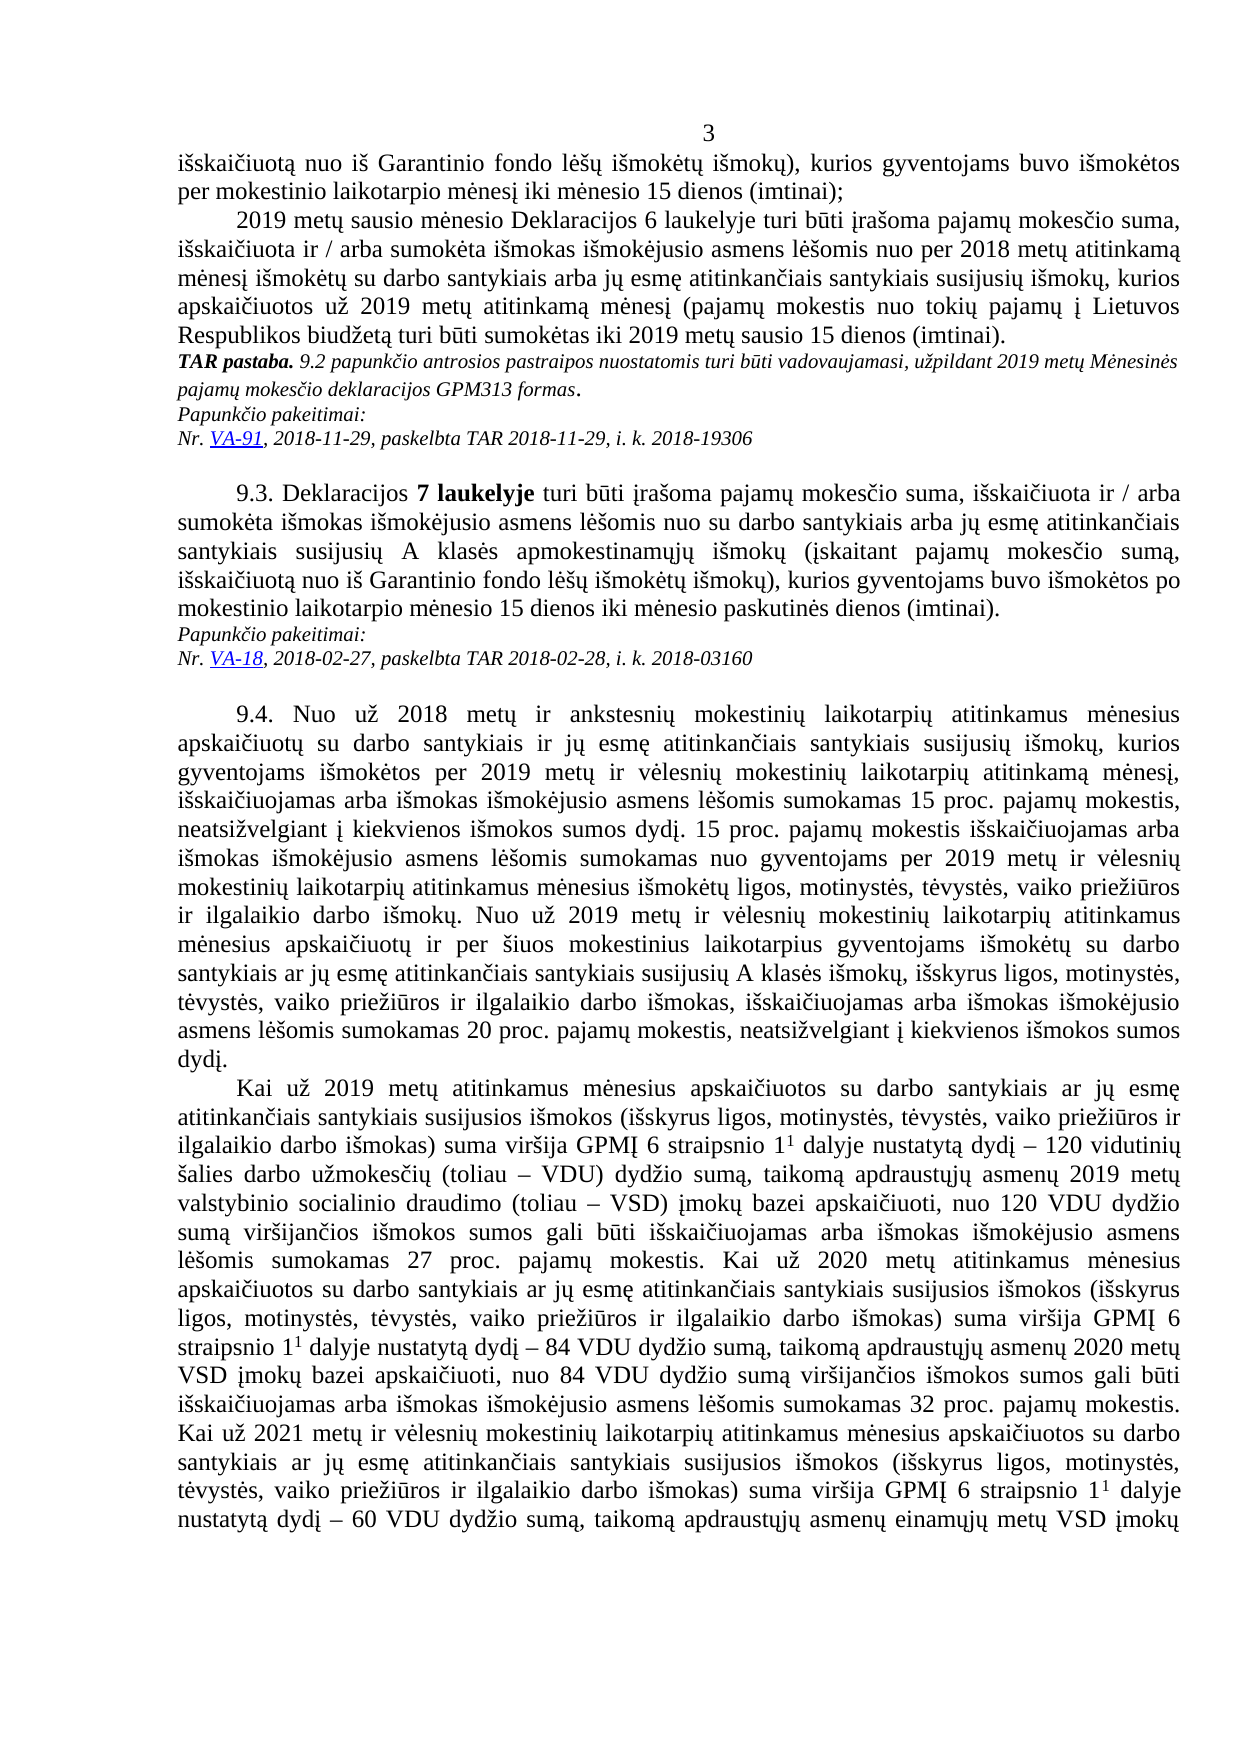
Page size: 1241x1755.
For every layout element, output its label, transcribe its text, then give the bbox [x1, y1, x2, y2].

text Nr. VA-18, 2018-02-27, paskelbta TAR 2018-02-28, i. k. 2018-03160 [177, 646, 1181, 670]
text 2019 metų sausio mėnesio Deklaracijos 6 laukelyje turi būti įrašoma pajamų mokesčio suma, išskaičiuota ir / arba sumokėta išmokas išmokėjusio asmens lėšomis nuo per 2018 metų atitinkamą mėnesį išmokėtų su darbo santykiais arba jų esmę atitinkančiais santykiais susijusių išmokų, kurios apskaičiuotos už 2019 metų atitinkamą mėnesį (pajamų mokestis nuo tokių pajamų į Lietuvos Respublikos biudžetą turi būti sumokėtas iki 2019 metų sausio 15 dienos (imtinai). [177, 205, 1181, 349]
text Nr. VA-91, 2018-11-29, paskelbta TAR 2018-11-29, i. k. 2018-19306 [177, 426, 1181, 450]
text išskaičiuotą nuo iš Garantinio fondo lėšų išmokėtų išmokų), kurios gyventojams buvo išmokėtos per mokestinio laikotarpio mėnesį iki mėnesio 15 dienos (imtinai); [177, 148, 1181, 205]
text TAR pastaba. 9.2 papunkčio antrosios pastraipos nuostatomis turi būti vadovaujamasi, užpildant 2019 metų Mėnesinės pajamų mokesčio deklaracijos GPM313 formas. [177, 349, 1181, 402]
text 9.3. Deklaracijos 7 laukelyje turi būti įrašoma pajamų mokesčio suma, išskaičiuota ir / arba sumokėta išmokas išmokėjusio asmens lėšomis nuo su darbo santykiais arba jų esmę atitinkančiais santykiais susijusių A klasės apmokestinamųjų išmokų (įskaitant pajamų mokesčio sumą, išskaičiuotą nuo iš Garantinio fondo lėšų išmokėtų išmokų), kurios gyventojams buvo išmokėtos po mokestinio laikotarpio mėnesio 15 dienos iki mėnesio paskutinės dienos (imtinai). [177, 478, 1181, 622]
text Kai už 2019 metų atitinkamus mėnesius apskaičiuotos su darbo santykiais ar jų esmę atitinkančiais santykiais susijusios išmokos (išskyrus ligos, motinystės, tėvystės, vaiko priežiūros ir ilgalaikio darbo išmokas) suma viršija GPMĮ 6 straipsnio 11 dalyje nustatytą dydį – 120 vidutinių šalies darbo užmokesčių (toliau – VDU) dydžio sumą, taikomą apdraustųjų asmenų 2019 metų valstybinio socialinio draudimo (toliau – VSD) įmokų bazei apskaičiuoti, nuo 120 VDU dydžio sumą viršijančios išmokos sumos gali būti išskaičiuojamas arba išmokas išmokėjusio asmens lėšomis sumokamas 27 proc. pajamų mokestis. Kai už 2020 metų atitinkamus mėnesius apskaičiuotos su darbo santykiais ar jų esmę atitinkančiais santykiais susijusios išmokos (išskyrus ligos, motinystės, tėvystės, vaiko priežiūros ir ilgalaikio darbo išmokas) suma viršija GPMĮ 6 straipsnio 11 dalyje nustatytą dydį – 84 VDU dydžio sumą, taikomą apdraustųjų asmenų 2020 metų VSD įmokų bazei apskaičiuoti, nuo 84 VDU dydžio sumą viršijančios išmokos sumos gali būti išskaičiuojamas arba išmokas išmokėjusio asmens lėšomis sumokamas 32 proc. pajamų mokestis. Kai už 2021 metų ir vėlesnių mokestinių laikotarpių atitinkamus mėnesius apskaičiuotos su darbo santykiais ar jų esmę atitinkančiais santykiais susijusios išmokos (išskyrus ligos, motinystės, tėvystės, vaiko priežiūros ir ilgalaikio darbo išmokas) suma viršija GPMĮ 6 straipsnio 11 dalyje nustatytą dydį – 60 VDU dydžio sumą, taikomą apdraustųjų asmenų einamųjų metų VSD įmokų [177, 1073, 1181, 1533]
text 9.4. Nuo už 2018 metų ir ankstesnių mokestinių laikotarpių atitinkamus mėnesius apskaičiuotų su darbo santykiais ir jų esmę atitinkančiais santykiais susijusių išmokų, kurios gyventojams išmokėtos per 2019 metų ir vėlesnių mokestinių laikotarpių atitinkamą mėnesį, išskaičiuojamas arba išmokas išmokėjusio asmens lėšomis sumokamas 15 proc. pajamų mokestis, neatsižvelgiant į kiekvienos išmokos sumos dydį. 15 proc. pajamų mokestis išskaičiuojamas arba išmokas išmokėjusio asmens lėšomis sumokamas nuo gyventojams per 2019 metų ir vėlesnių mokestinių laikotarpių atitinkamus mėnesius išmokėtų ligos, motinystės, tėvystės, vaiko priežiūros ir ilgalaikio darbo išmokų. Nuo už 2019 metų ir vėlesnių mokestinių laikotarpių atitinkamus mėnesius apskaičiuotų ir per šiuos mokestinius laikotarpius gyventojams išmokėtų su darbo santykiais ar jų esmę atitinkančiais santykiais susijusių A klasės išmokų, išskyrus ligos, motinystės, tėvystės, vaiko priežiūros ir ilgalaikio darbo išmokas, išskaičiuojamas arba išmokas išmokėjusio asmens lėšomis sumokamas 20 proc. pajamų mokestis, neatsižvelgiant į kiekvienos išmokos sumos dydį. [177, 699, 1181, 1073]
text Papunkčio pakeitimai: [177, 402, 1181, 426]
text Papunkčio pakeitimai: [177, 622, 1181, 646]
